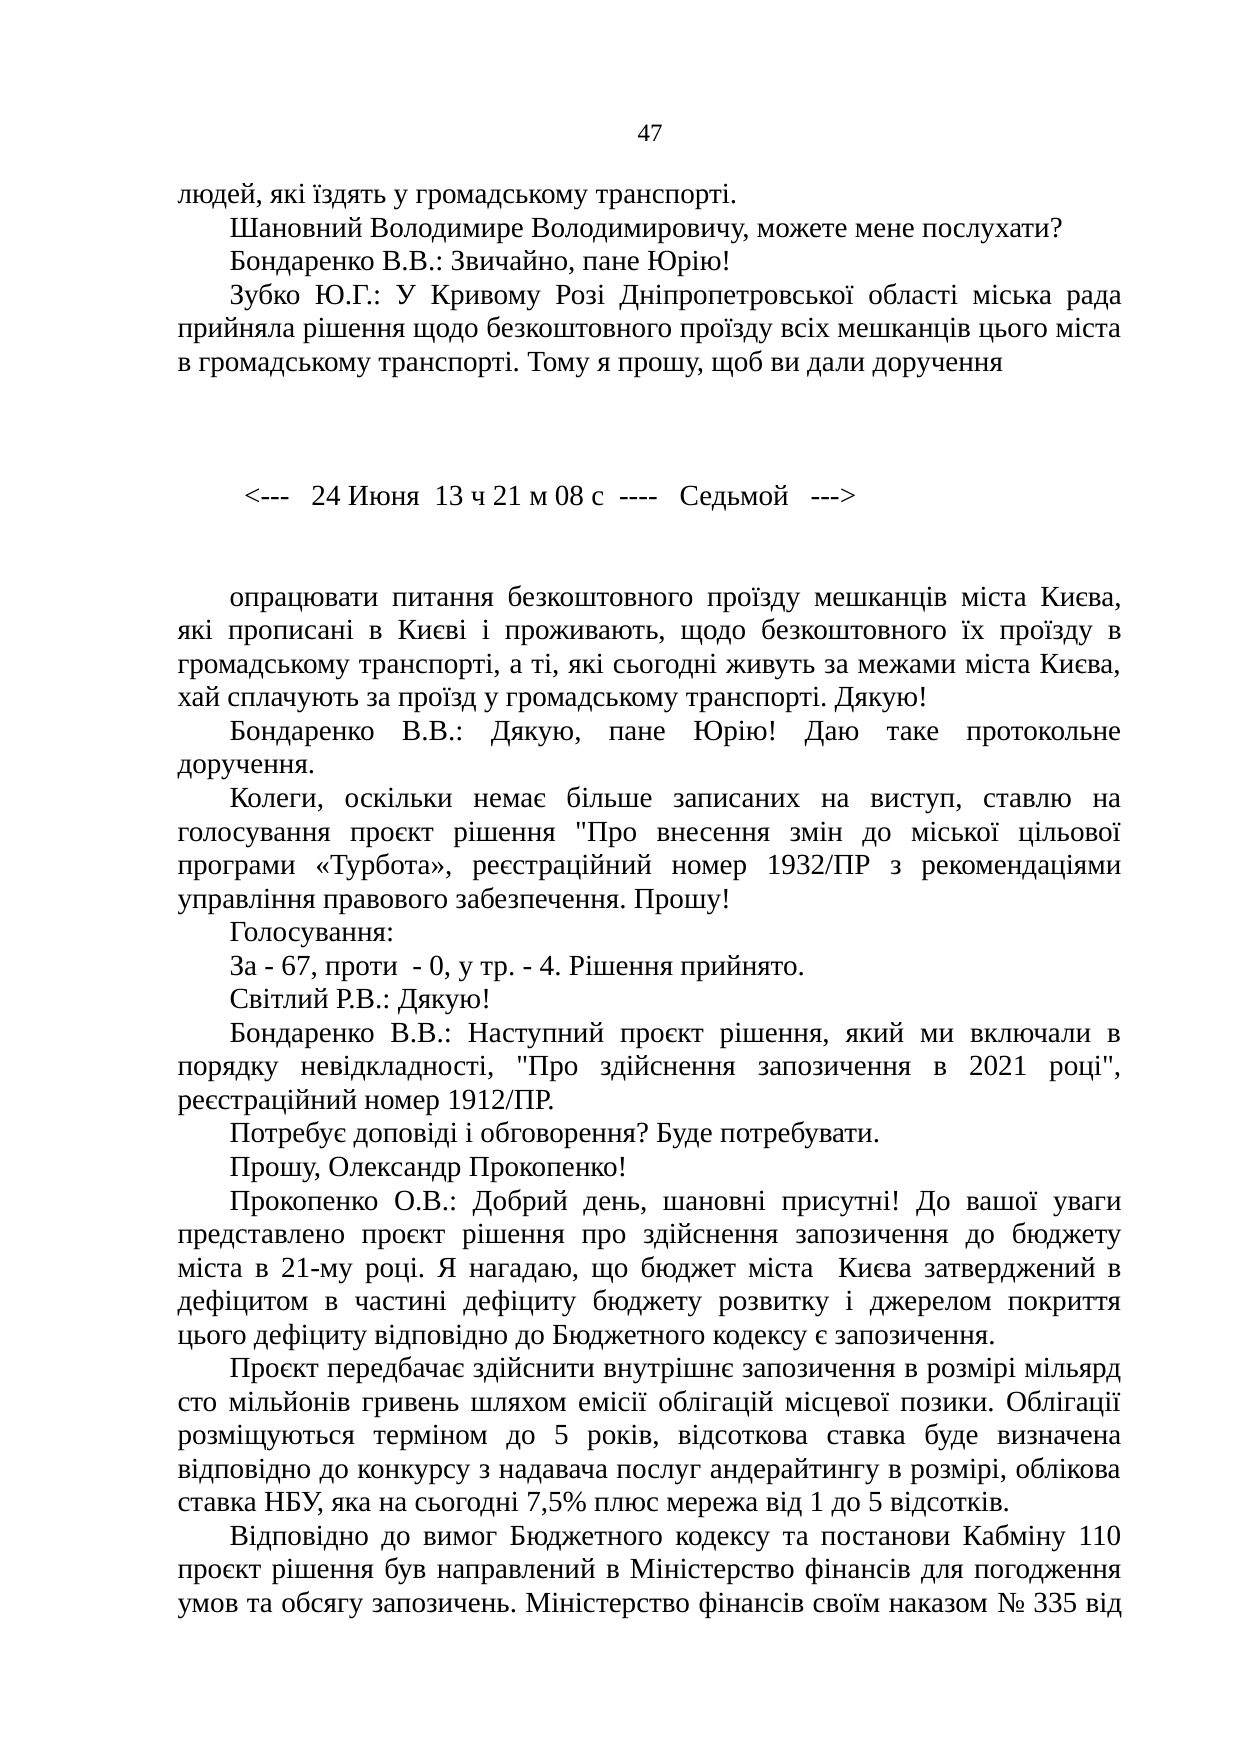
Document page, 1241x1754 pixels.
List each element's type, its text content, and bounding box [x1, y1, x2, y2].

text Прошу, Олександр Прокопенко! [177, 1149, 1122, 1183]
text За - 67, проти - 0, у тр. - 4. Рішення прийнято. [177, 948, 1122, 981]
text Зубко Ю.Г.: У Кривому Розі Дніпропетровської області міська рада прийняла рішення щодо безкоштовного проїзду всіх мешканців цього міста в громадському транспорті. Тому я прошу, щоб ви дали доручення [177, 277, 1122, 378]
text Проєкт передбачає здійснити внутрішнє запозичення в розмірі мільярд сто мільйонів гривень шляхом емісії облігацій місцевої позики. Облігації розміщуються терміном до 5 років, відсоткова ставка буде визначена відповідно до конкурсу з надавача послуг андерайтингу в розмірі, облікова ставка НБУ, яка на сьогодні 7,5% плюс мережа від 1 до 5 відсотків. [177, 1350, 1122, 1518]
text Відповідно до вимог Бюджетного кодексу та постанови Кабміну 110 проєкт рішення був направлений в Міністерство фінансів для погодження умов та обсягу запозичень. Міністерство фінансів своїм наказом № 335 від [177, 1518, 1122, 1619]
text Голосування: [177, 914, 1122, 948]
text опрацювати питання безкоштовного проїзду мешканців міста Києва, які прописані в Києві і проживають, щодо безкоштовного їх проїзду в громадському транспорті, а ті, які сьогодні живуть за межами міста Києва, хай сплачують за проїзд у громадському транспорті. Дякую! [177, 579, 1122, 713]
text людей, які їздять у громадському транспорті. [177, 176, 1122, 210]
text Шановний Володимире Володимировичу, можете мене послухати? [177, 210, 1122, 243]
text Бондаренко В.В.: Дякую, пане Юрію! Даю таке протокольне доручення. [177, 713, 1122, 780]
text Потребує доповіді і обговорення? Буде потребувати. [177, 1116, 1122, 1149]
text Світлий Р.В.: Дякую! [177, 981, 1122, 1015]
text Колеги, оскільки немає більше записаних на виступ, ставлю на голосування проєкт рішення "Про внесення змін до міської цільової програми «Турбота», реєстраційний номер 1932/ПР з рекомендаціями управління правового забезпечення. Прошу! [177, 780, 1122, 914]
text <--- 24 Июня 13 ч 21 м 08 с ---- Седьмой ---> [177, 478, 1122, 512]
text Бондаренко В.В.: Звичайно, пане Юрію! [177, 243, 1122, 277]
text Бондаренко В.В.: Наступний проєкт рішення, який ми включали в порядку невідкладності, "Про здійснення запозичення в 2021 році", реєстраційний номер 1912/ПР. [177, 1015, 1122, 1116]
text Прокопенко О.В.: Добрий день, шановні присутні! До вашої уваги представлено проєкт рішення про здійснення запозичення до бюджету міста в 21-му році. Я нагадаю, що бюджет міста Києва затверджений в дефіцитом в частині дефіциту бюджету розвитку і джерелом покриття цього дефіциту відповідно до Бюджетного кодексу є запозичення. [177, 1183, 1122, 1350]
